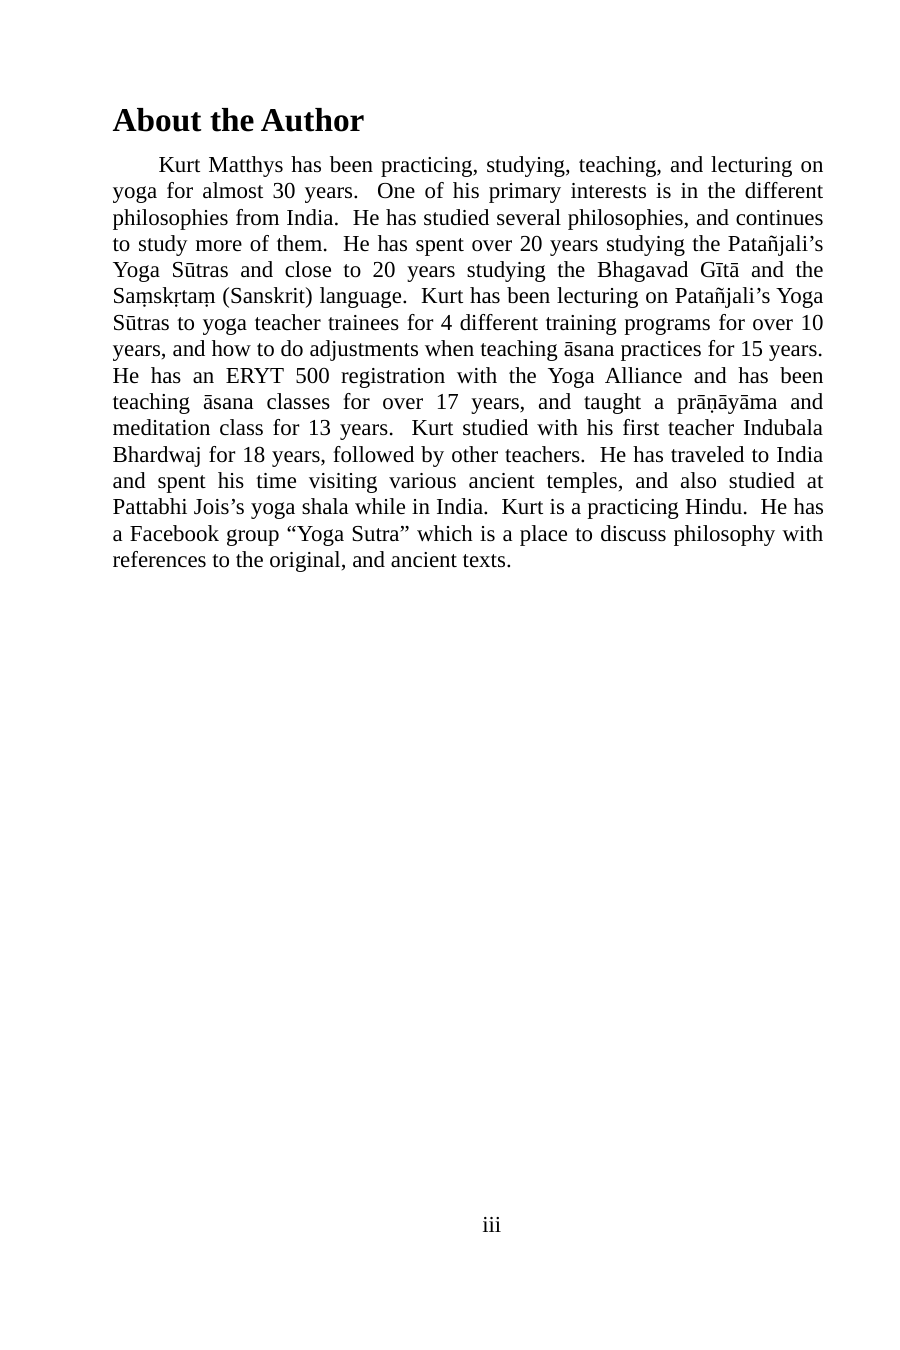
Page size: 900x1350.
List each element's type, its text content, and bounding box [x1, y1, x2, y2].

subtitle About the Author [112, 100, 825, 138]
text Kurt Matthys has been practicing, studying, teaching, and lecturing on yoga for almost 30 years. One of his primary interests is in the different philosophies from India. He has studied several philosophies, and continues to study more of them. He has spent over 20 years studying the Patañjali’s Yoga Sūtras and close to 20 years studying the Bhagavad Gītā and the Saṃskṛtaṃ (Sanskrit) language. Kurt has been lecturing on Patañjali’s Yoga Sūtras to yoga teacher trainees for 4 different training programs for over 10 years, and how to do adjustments when teaching āsana practices for 15 years. He has an ERYT 500 registration with the Yoga Alliance and has been teaching āsana classes for over 17 years, and taught a prāṇāyāma and meditation class for 13 years. Kurt studied with his first teacher Indubala Bhardwaj for 18 years, followed by other teachers. He has traveled to India and spent his time visiting various ancient temples, and also studied at Pattabhi Jois’s yoga shala while in India. Kurt is a practicing Hindu. He has a Facebook group “Yoga Sutra” which is a place to discuss philosophy with references to the original, and ancient texts. [112, 151, 825, 572]
